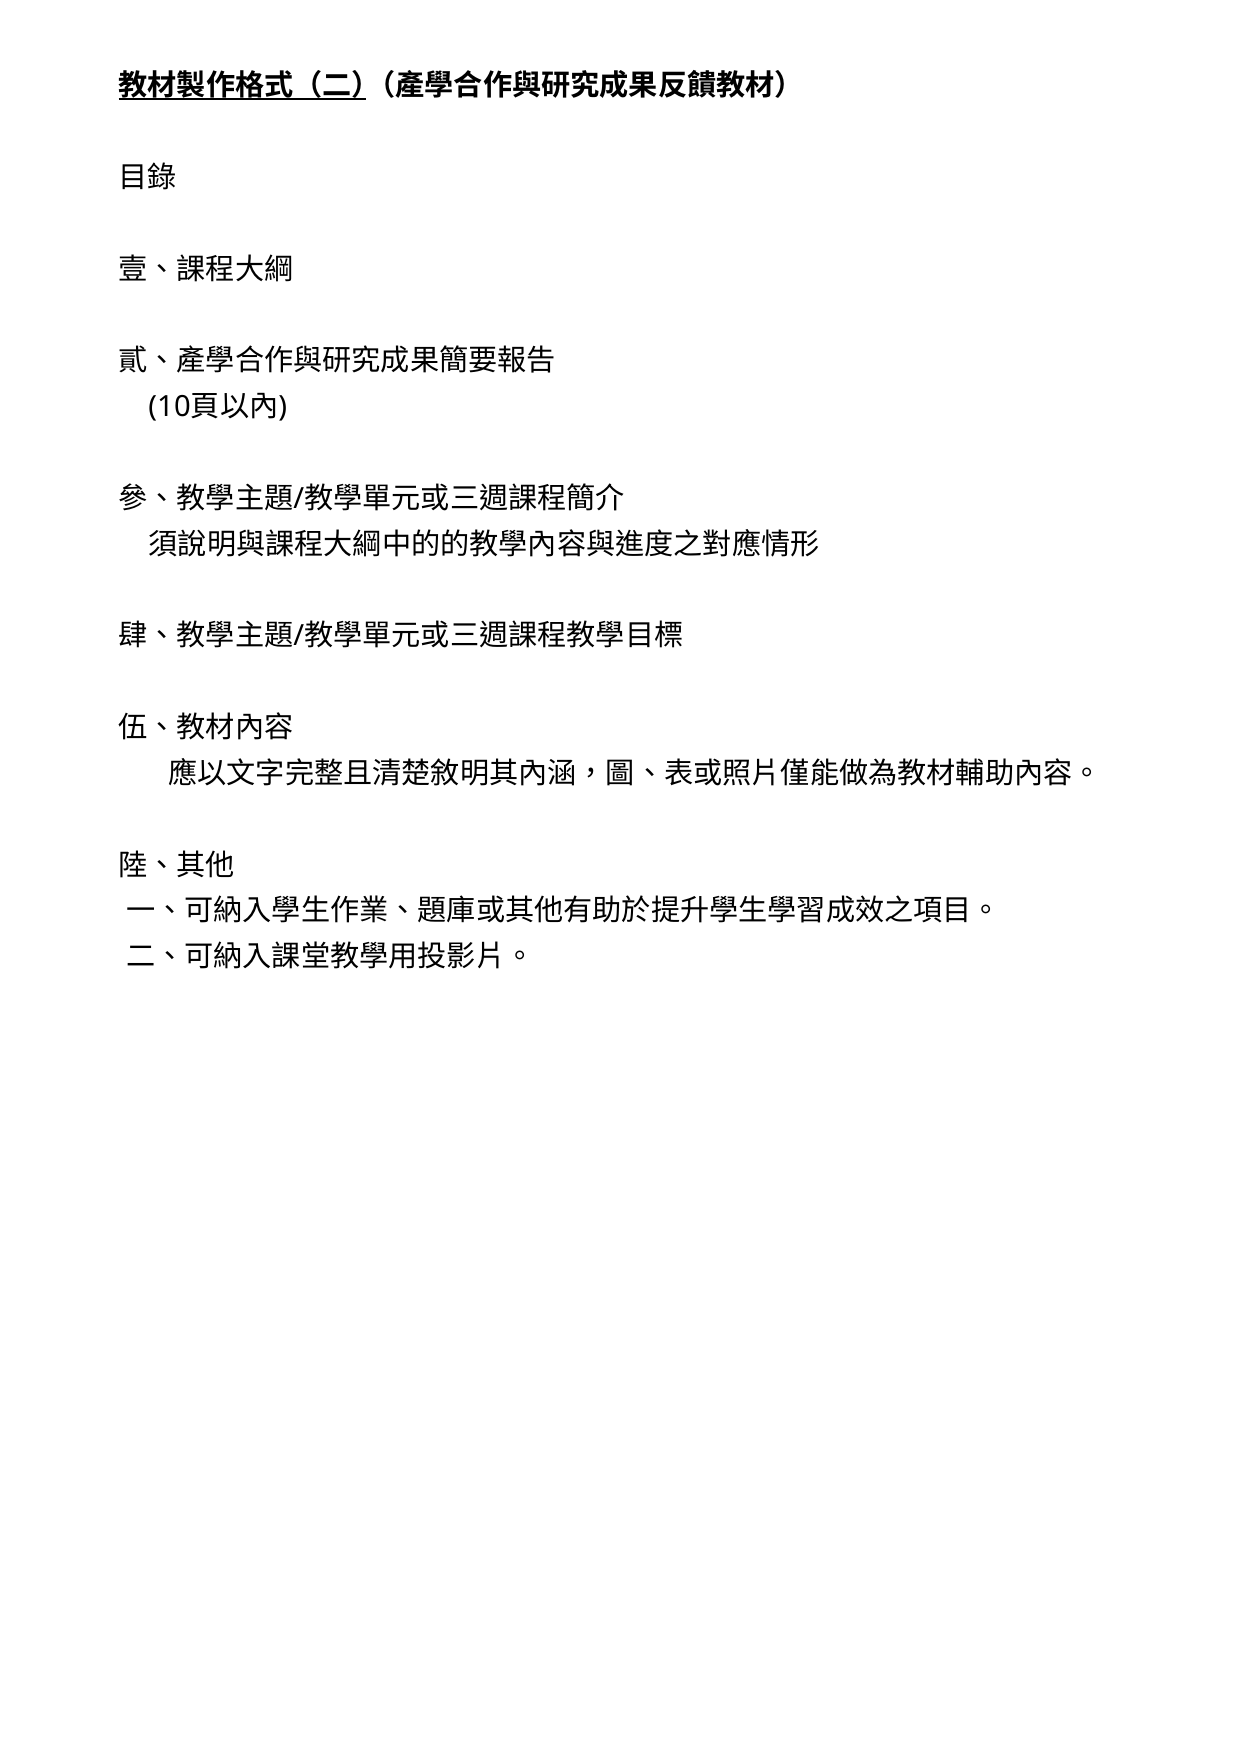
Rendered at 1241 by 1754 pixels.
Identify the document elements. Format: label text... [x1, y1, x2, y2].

text 貳、產學合作與研究成果簡要報告 [118, 334, 1112, 380]
text 參、教學主題/教學單元或三週課程簡介 [118, 472, 1112, 517]
text 教材製作格式（二）（產學合作與研究成果反饋教材） [118, 59, 1112, 105]
text 壹、課程大綱 [118, 242, 1112, 288]
text 肆、教學主題/教學單元或三週課程教學目標 [118, 609, 1112, 655]
text 應以文字完整且清楚敘明其內涵，圖、表或照片僅能做為教材輔助內容。 [168, 747, 1112, 792]
text 二、可納入課堂教學用投影片。 [118, 930, 1112, 976]
text 陸、其他 [118, 838, 1112, 884]
text 伍、教材內容 [118, 701, 1112, 747]
text 須說明與課程大綱中的的教學內容與進度之對應情形 [118, 517, 1112, 563]
text (10頁以內) [118, 380, 1112, 426]
text 目錄 [118, 151, 1112, 197]
text 一、可納入學生作業、題庫或其他有助於提升學生學習成效之項目。 [118, 884, 1112, 930]
